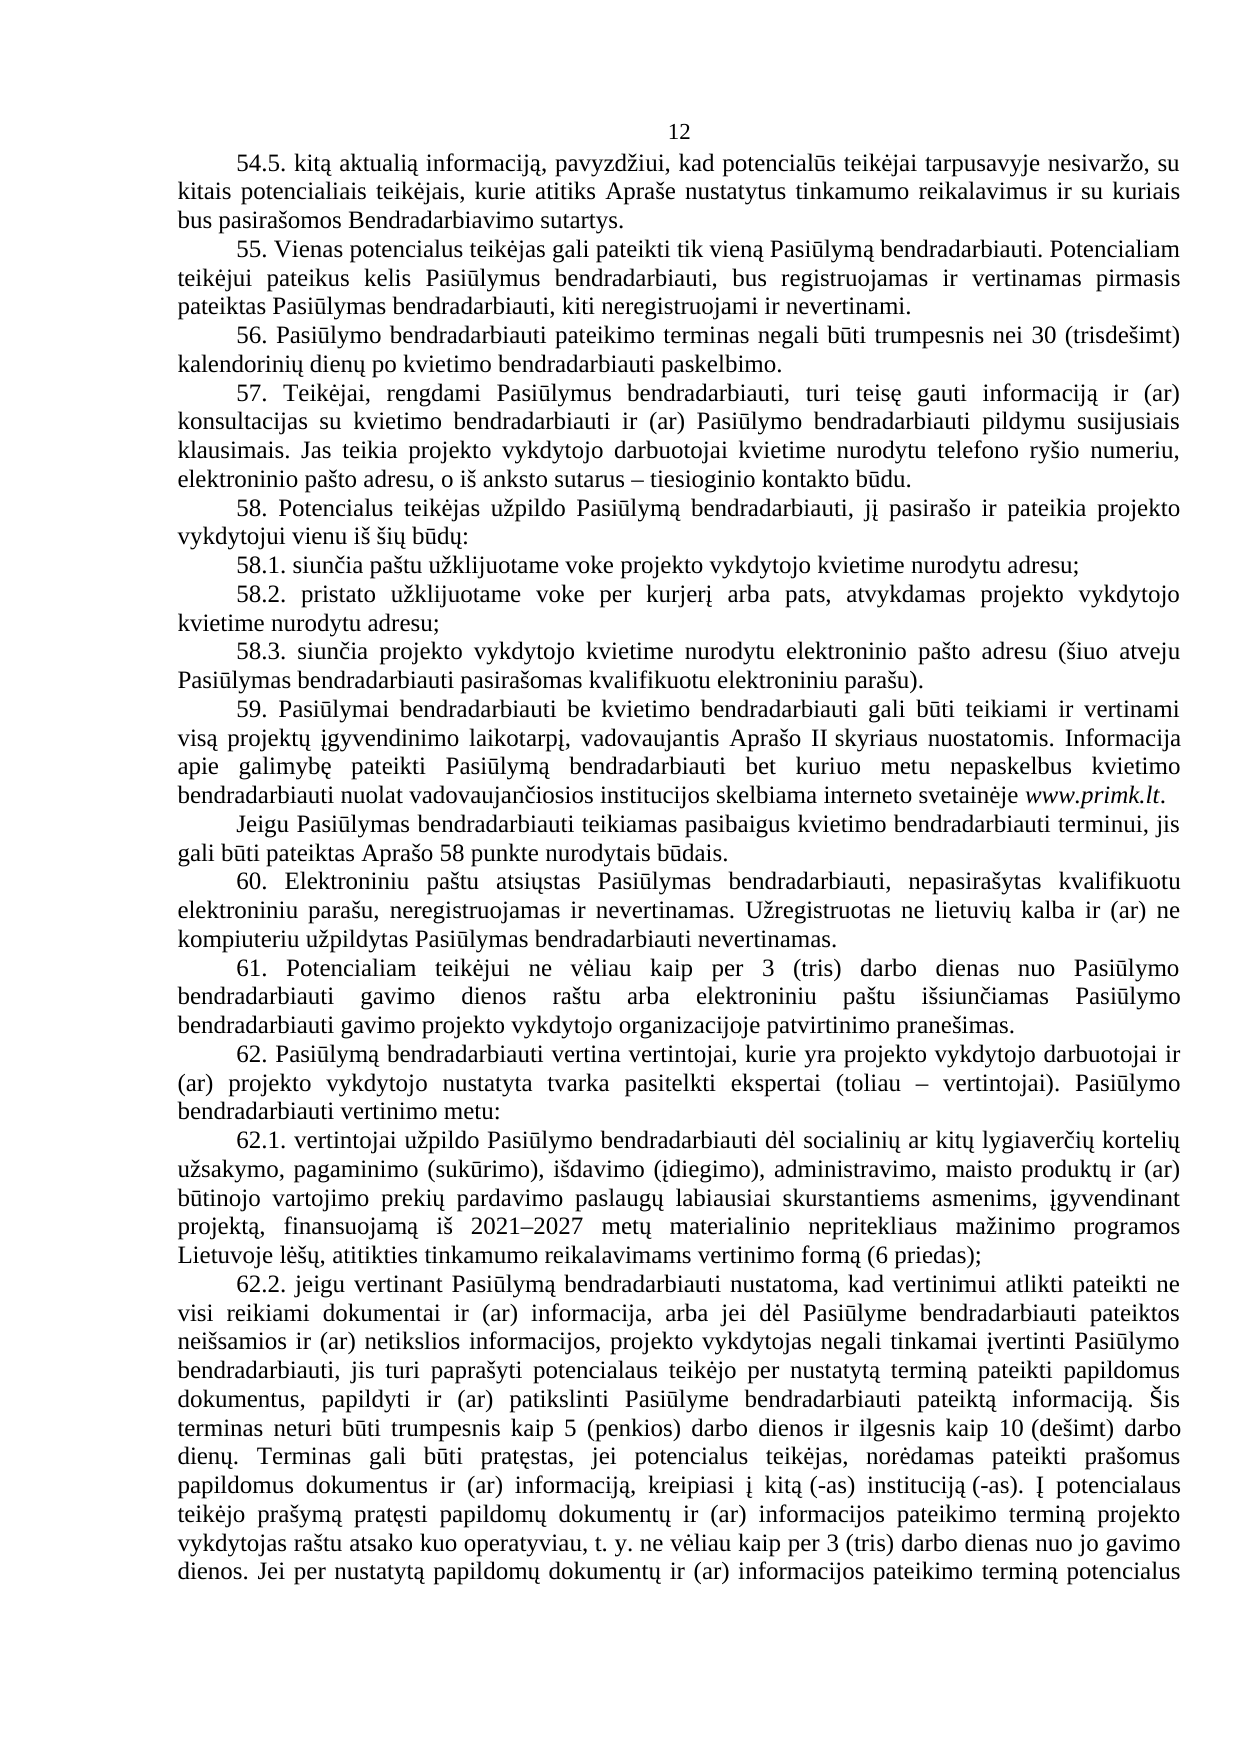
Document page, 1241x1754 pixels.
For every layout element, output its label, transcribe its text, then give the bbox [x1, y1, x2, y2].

text 54.5. kitą aktualią informaciją, pavyzdžiui, kad potencialūs teikėjai tarpusavyje nesivaržo, su kitais potencialiais teikėjais, kurie atitiks Apraše nustatytus tinkamumo reikalavimus ir su kuriais bus pasirašomos Bendradarbiavimo sutartys. [177, 148, 1181, 234]
text 58.1. siunčia paštu užklijuotame voke projekto vykdytojo kvietime nurodytu adresu; [177, 550, 1181, 579]
text 58. Potencialus teikėjas užpildo Pasiūlymą bendradarbiauti, jį pasirašo ir pateikia projekto vykdytojui vienu iš šių būdų: [177, 493, 1181, 550]
text 60. Elektroniniu paštu atsiųstas Pasiūlymas bendradarbiauti, nepasirašytas kvalifikuotu elektroniniu parašu, neregistruojamas ir nevertinamas. Užregistruotas ne lietuvių kalba ir (ar) ne kompiuteriu užpildytas Pasiūlymas bendradarbiauti nevertinamas. [177, 866, 1181, 953]
text 58.3. siunčia projekto vykdytojo kvietime nurodytu elektroninio pašto adresu (šiuo atveju Pasiūlymas bendradarbiauti pasirašomas kvalifikuotu elektroniniu parašu). [177, 636, 1181, 694]
text 61. Potencialiam teikėjui ne vėliau kaip per 3 (tris) darbo dienas nuo Pasiūlymo bendradarbiauti gavimo dienos raštu arba elektroniniu paštu išsiunčiamas Pasiūlymo bendradarbiauti gavimo projekto vykdytojo organizacijoje patvirtinimo pranešimas. [177, 953, 1181, 1039]
text 62. Pasiūlymą bendradarbiauti vertina vertintojai, kurie yra projekto vykdytojo darbuotojai ir (ar) projekto vykdytojo nustatyta tvarka pasitelkti ekspertai (toliau – vertintojai). Pasiūlymo bendradarbiauti vertinimo metu: [177, 1039, 1181, 1125]
text 59. Pasiūlymai bendradarbiauti be kvietimo bendradarbiauti gali būti teikiami ir vertinami visą projektų įgyvendinimo laikotarpį, vadovaujantis Aprašo II skyriaus nuostatomis. Informacija apie galimybę pateikti Pasiūlymą bendradarbiauti bet kuriuo metu nepaskelbus kvietimo bendradarbiauti nuolat vadovaujančiosios institucijos skelbiama interneto svetainėje www.primk.lt. [177, 694, 1181, 809]
text 62.2. jeigu vertinant Pasiūlymą bendradarbiauti nustatoma, kad vertinimui atlikti pateikti ne visi reikiami dokumentai ir (ar) informacija, arba jei dėl Pasiūlyme bendradarbiauti pateiktos neišsamios ir (ar) netikslios informacijos, projekto vykdytojas negali tinkamai įvertinti Pasiūlymo bendradarbiauti, jis turi paprašyti potencialaus teikėjo per nustatytą terminą pateikti papildomus dokumentus, papildyti ir (ar) patikslinti Pasiūlyme bendradarbiauti pateiktą informaciją. Šis terminas neturi būti trumpesnis kaip 5 (penkios) darbo dienos ir ilgesnis kaip 10 (dešimt) darbo dienų. Terminas gali būti pratęstas, jei potencialus teikėjas, norėdamas pateikti prašomus papildomus dokumentus ir (ar) informaciją, kreipiasi į kitą (-as) instituciją (-as). Į potencialaus teikėjo prašymą pratęsti papildomų dokumentų ir (ar) informacijos pateikimo terminą projekto vykdytojas raštu atsako kuo operatyviau, t. y. ne vėliau kaip per 3 (tris) darbo dienas nuo jo gavimo dienos. Jei per nustatytą papildomų dokumentų ir (ar) informacijos pateikimo terminą potencialus [177, 1269, 1181, 1585]
text 57. Teikėjai, rengdami Pasiūlymus bendradarbiauti, turi teisę gauti informaciją ir (ar) konsultacijas su kvietimo bendradarbiauti ir (ar) Pasiūlymo bendradarbiauti pildymu susijusiais klausimais. Jas teikia projekto vykdytojo darbuotojai kvietime nurodytu telefono ryšio numeriu, elektroninio pašto adresu, o iš anksto sutarus – tiesioginio kontakto būdu. [177, 378, 1181, 493]
text 58.2. pristato užklijuotame voke per kurjerį arba pats, atvykdamas projekto vykdytojo kvietime nurodytu adresu; [177, 579, 1181, 636]
text 62.1. vertintojai užpildo Pasiūlymo bendradarbiauti dėl socialinių ar kitų lygiaverčių kortelių užsakymo, pagaminimo (sukūrimo), išdavimo (įdiegimo), administravimo, maisto produktų ir (ar) būtinojo vartojimo prekių pardavimo paslaugų labiausiai skurstantiems asmenims, įgyvendinant projektą, finansuojamą iš 2021–2027 metų materialinio nepritekliaus mažinimo programos Lietuvoje lėšų, atitikties tinkamumo reikalavimams vertinimo formą (6 priedas); [177, 1125, 1181, 1269]
text 55. Vienas potencialus teikėjas gali pateikti tik vieną Pasiūlymą bendradarbiauti. Potencialiam teikėjui pateikus kelis Pasiūlymus bendradarbiauti, bus registruojamas ir vertinamas pirmasis pateiktas Pasiūlymas bendradarbiauti, kiti neregistruojami ir nevertinami. [177, 234, 1181, 320]
text Jeigu Pasiūlymas bendradarbiauti teikiamas pasibaigus kvietimo bendradarbiauti terminui, jis gali būti pateiktas Aprašo 58 punkte nurodytais būdais. [177, 809, 1181, 866]
text 56. Pasiūlymo bendradarbiauti pateikimo terminas negali būti trumpesnis nei 30 (trisdešimt) kalendorinių dienų po kvietimo bendradarbiauti paskelbimo. [177, 320, 1181, 378]
